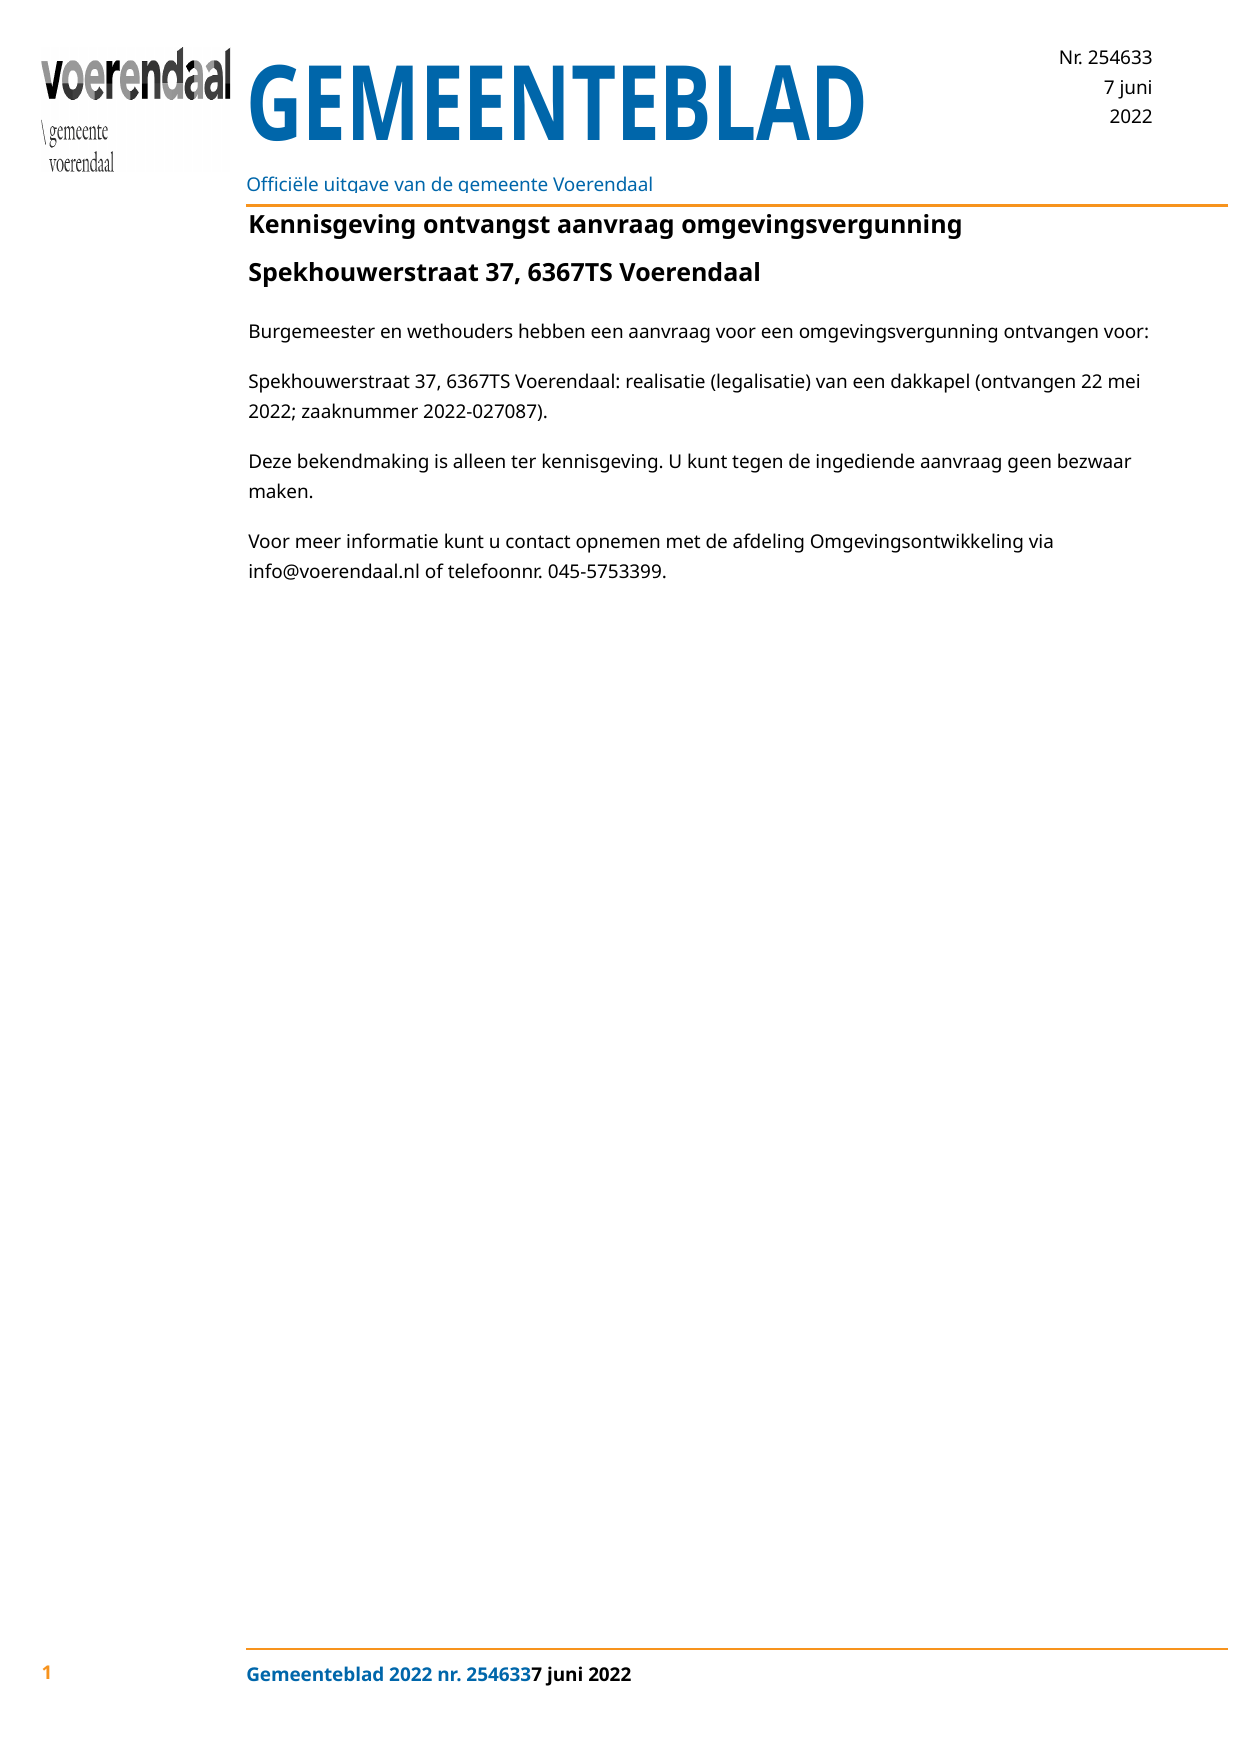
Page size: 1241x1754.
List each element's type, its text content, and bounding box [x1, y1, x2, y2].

text Kennisgeving ontvangst aanvraag omgevingsvergunning Spekhouwerstraat 37, 6367TS Voerendaal [248, 207, 1152, 288]
text Voor meer informatie kunt u contact opnemen met de afdeling Omgevingsontwikkeling via info@voerendaal.nl of telefoonnr. 045-5753399. [248, 528, 1152, 584]
text Burgemeester en wethouders hebben een aanvraag voor een omgevingsvergunning ontvangen voor: [248, 318, 1152, 344]
picture [41, 47, 231, 172]
text Deze bekendmaking is alleen ter kennisgeving. U kunt tegen de ingediende aanvraag geen bezwaar maken. [248, 448, 1152, 504]
text Spekhouwerstraat 37, 6367TS Voerendaal: realisatie (legalisatie) van een dakkapel (ontvangen 22 mei 2022; zaaknummer 2022-027087). [248, 368, 1152, 424]
